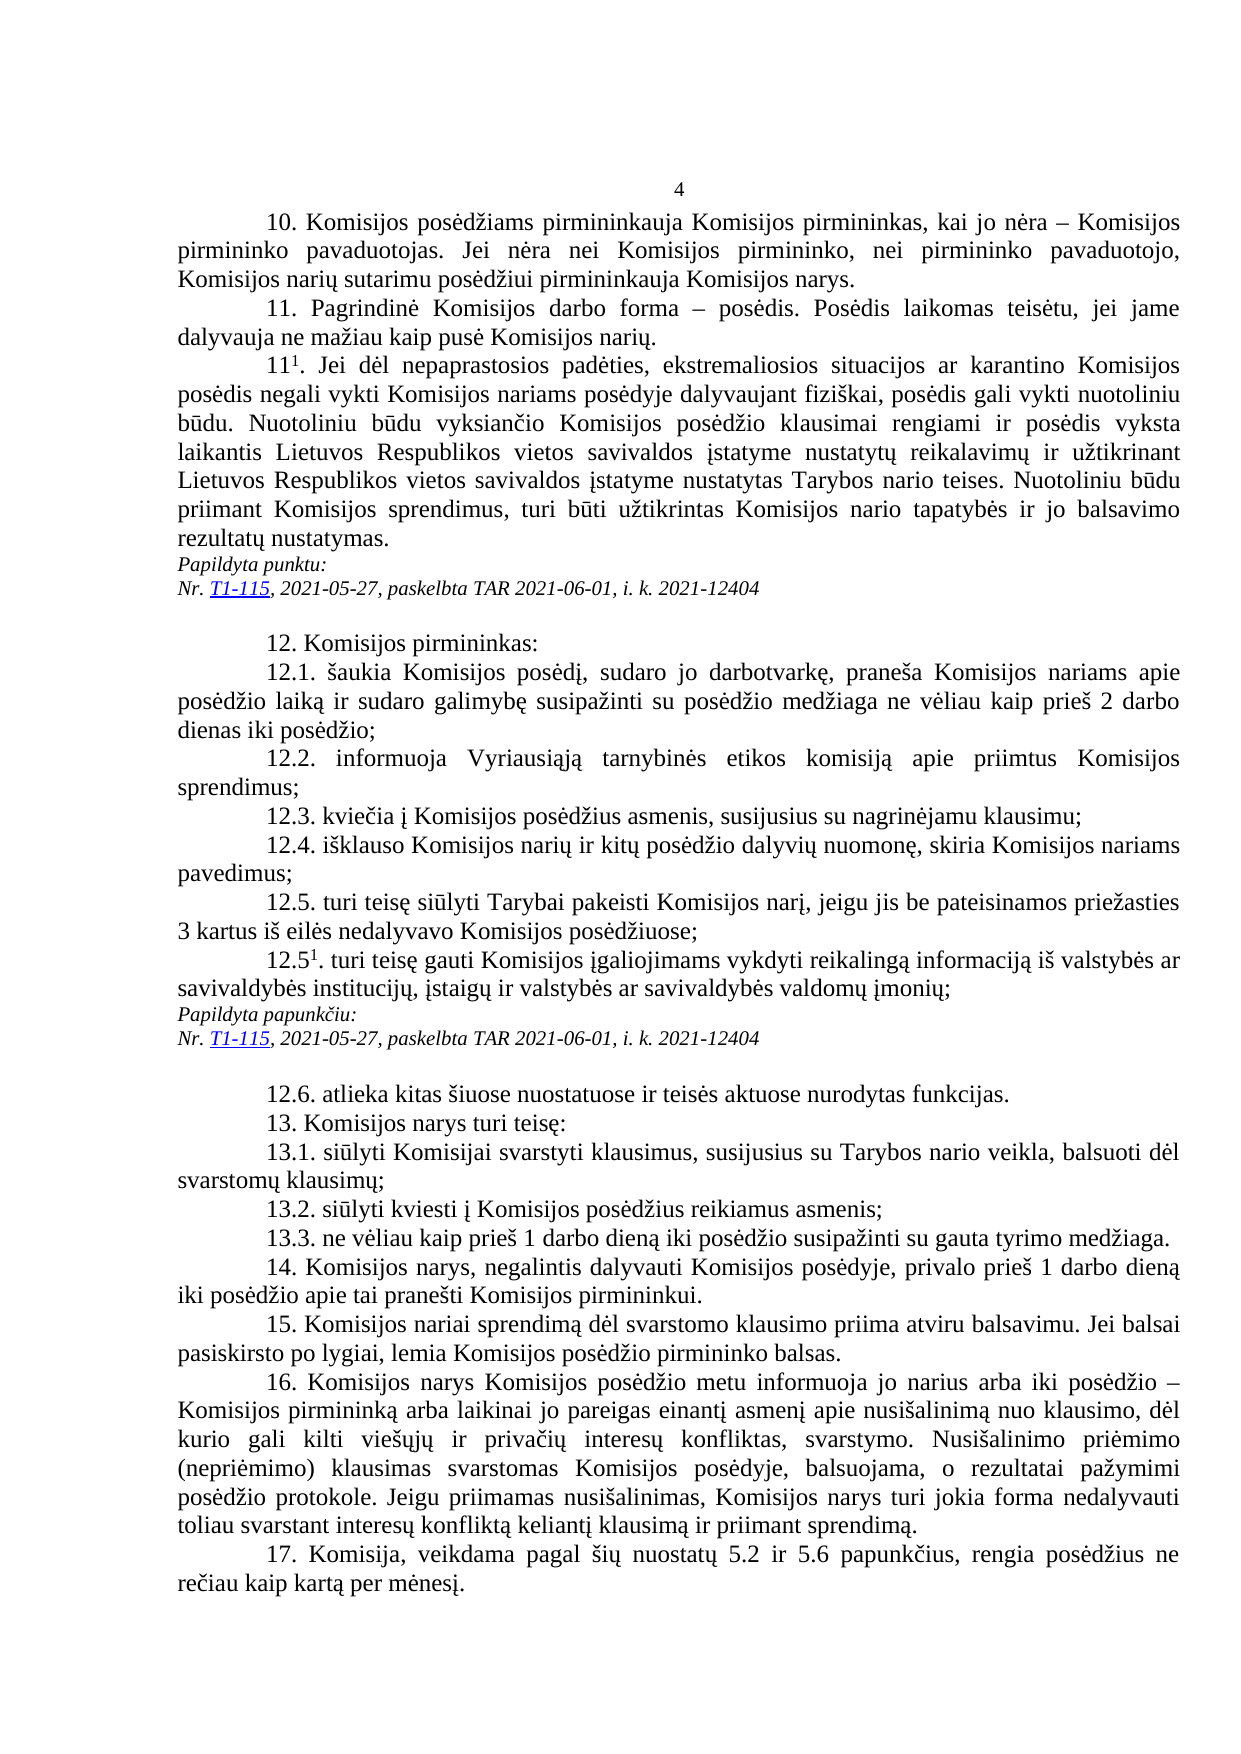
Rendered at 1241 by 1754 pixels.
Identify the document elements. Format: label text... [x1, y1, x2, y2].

text 16. Komisijos narys Komisijos posėdžio metu informuoja jo narius arba iki posėdžio – Komisijos pirmininką arba laikinai jo pareigas einantį asmenį apie nusišalinimą nuo klausimo, dėl kurio gali kilti viešųjų ir privačių interesų konfliktas, svarstymo. Nusišalinimo priėmimo (nepriėmimo) klausimas svarstomas Komisijos posėdyje, balsuojama, o rezultatai pažymimi posėdžio protokole. Jeigu priimamas nusišalinimas, Komisijos narys turi jokia forma nedalyvauti toliau svarstant interesų konfliktą keliantį klausimą ir priimant sprendimą. [177, 1367, 1181, 1539]
text 12.1. šaukia Komisijos posėdį, sudaro jo darbotvarkę, praneša Komisijos nariams apie posėdžio laiką ir sudaro galimybę susipažinti su posėdžio medžiaga ne vėliau kaip prieš 2 darbo dienas iki posėdžio; [177, 657, 1181, 743]
text Papildyta papunkčiu: [177, 1002, 1181, 1026]
text 12.2. informuoja Vyriausiąją tarnybinės etikos komisiją apie priimtus Komisijos sprendimus; [177, 743, 1181, 801]
text 13. Komisijos narys turi teisę: [177, 1108, 1181, 1137]
text 12.3. kviečia į Komisijos posėdžius asmenis, susijusius su nagrinėjamu klausimu; [177, 801, 1181, 830]
text 12.51. turi teisę gauti Komisijos įgaliojimams vykdyti reikalingą informaciją iš valstybės ar savivaldybės institucijų, įstaigų ir valstybės ar savivaldybės valdomų įmonių; [177, 945, 1181, 1002]
text Papildyta punktu: [177, 552, 1181, 576]
text 12.6. atlieka kitas šiuose nuostatuose ir teisės aktuose nurodytas funkcijas. [177, 1079, 1181, 1108]
text 10. Komisijos posėdžiams pirmininkauja Komisijos pirmininkas, kai jo nėra – Komisijos pirmininko pavaduotojas. Jei nėra nei Komisijos pirmininko, nei pirmininko pavaduotojo, Komisijos narių sutarimu posėdžiui pirmininkauja Komisijos narys. [177, 207, 1181, 293]
text 12.4. išklauso Komisijos narių ir kitų posėdžio dalyvių nuomonę, skiria Komisijos nariams pavedimus; [177, 830, 1181, 887]
text 12. Komisijos pirmininkas: [177, 628, 1181, 657]
text 11. Pagrindinė Komisijos darbo forma – posėdis. Posėdis laikomas teisėtu, jei jame dalyvauja ne mažiau kaip pusė Komisijos narių. [177, 293, 1181, 350]
text 13.3. ne vėliau kaip prieš 1 darbo dieną iki posėdžio susipažinti su gauta tyrimo medžiaga. [177, 1223, 1181, 1252]
text 15. Komisijos nariai sprendimą dėl svarstomo klausimo priima atviru balsavimu. Jei balsai pasiskirsto po lygiai, lemia Komisijos posėdžio pirmininko balsas. [177, 1309, 1181, 1367]
text 13.1. siūlyti Komisijai svarstyti klausimus, susijusius su Tarybos nario veikla, balsuoti dėl svarstomų klausimų; [177, 1137, 1181, 1194]
text 12.5. turi teisę siūlyti Tarybai pakeisti Komisijos narį, jeigu jis be pateisinamos priežasties 3 kartus iš eilės nedalyvavo Komisijos posėdžiuose; [177, 887, 1181, 945]
text 17. Komisija, veikdama pagal šių nuostatų 5.2 ir 5.6 papunkčius, rengia posėdžius ne rečiau kaip kartą per mėnesį. [177, 1539, 1181, 1597]
text 111. Jei dėl nepaprastosios padėties, ekstremaliosios situacijos ar karantino Komisijos posėdis negali vykti Komisijos nariams posėdyje dalyvaujant fiziškai, posėdis gali vykti nuotoliniu būdu. Nuotoliniu būdu vyksiančio Komisijos posėdžio klausimai rengiami ir posėdis vyksta laikantis Lietuvos Respublikos vietos savivaldos įstatyme nustatytų reikalavimų ir užtikrinant Lietuvos Respublikos vietos savivaldos įstatyme nustatytas Tarybos nario teises. Nuotoliniu būdu priimant Komisijos sprendimus, turi būti užtikrintas Komisijos nario tapatybės ir jo balsavimo rezultatų nustatymas. [177, 350, 1181, 552]
text Nr. T1-115, 2021-05-27, paskelbta TAR 2021-06-01, i. k. 2021-12404 [177, 1026, 1181, 1050]
text 14. Komisijos narys, negalintis dalyvauti Komisijos posėdyje, privalo prieš 1 darbo dieną iki posėdžio apie tai pranešti Komisijos pirmininkui. [177, 1252, 1181, 1309]
text Nr. T1-115, 2021-05-27, paskelbta TAR 2021-06-01, i. k. 2021-12404 [177, 576, 1181, 600]
text 13.2. siūlyti kviesti į Komisijos posėdžius reikiamus asmenis; [177, 1194, 1181, 1223]
